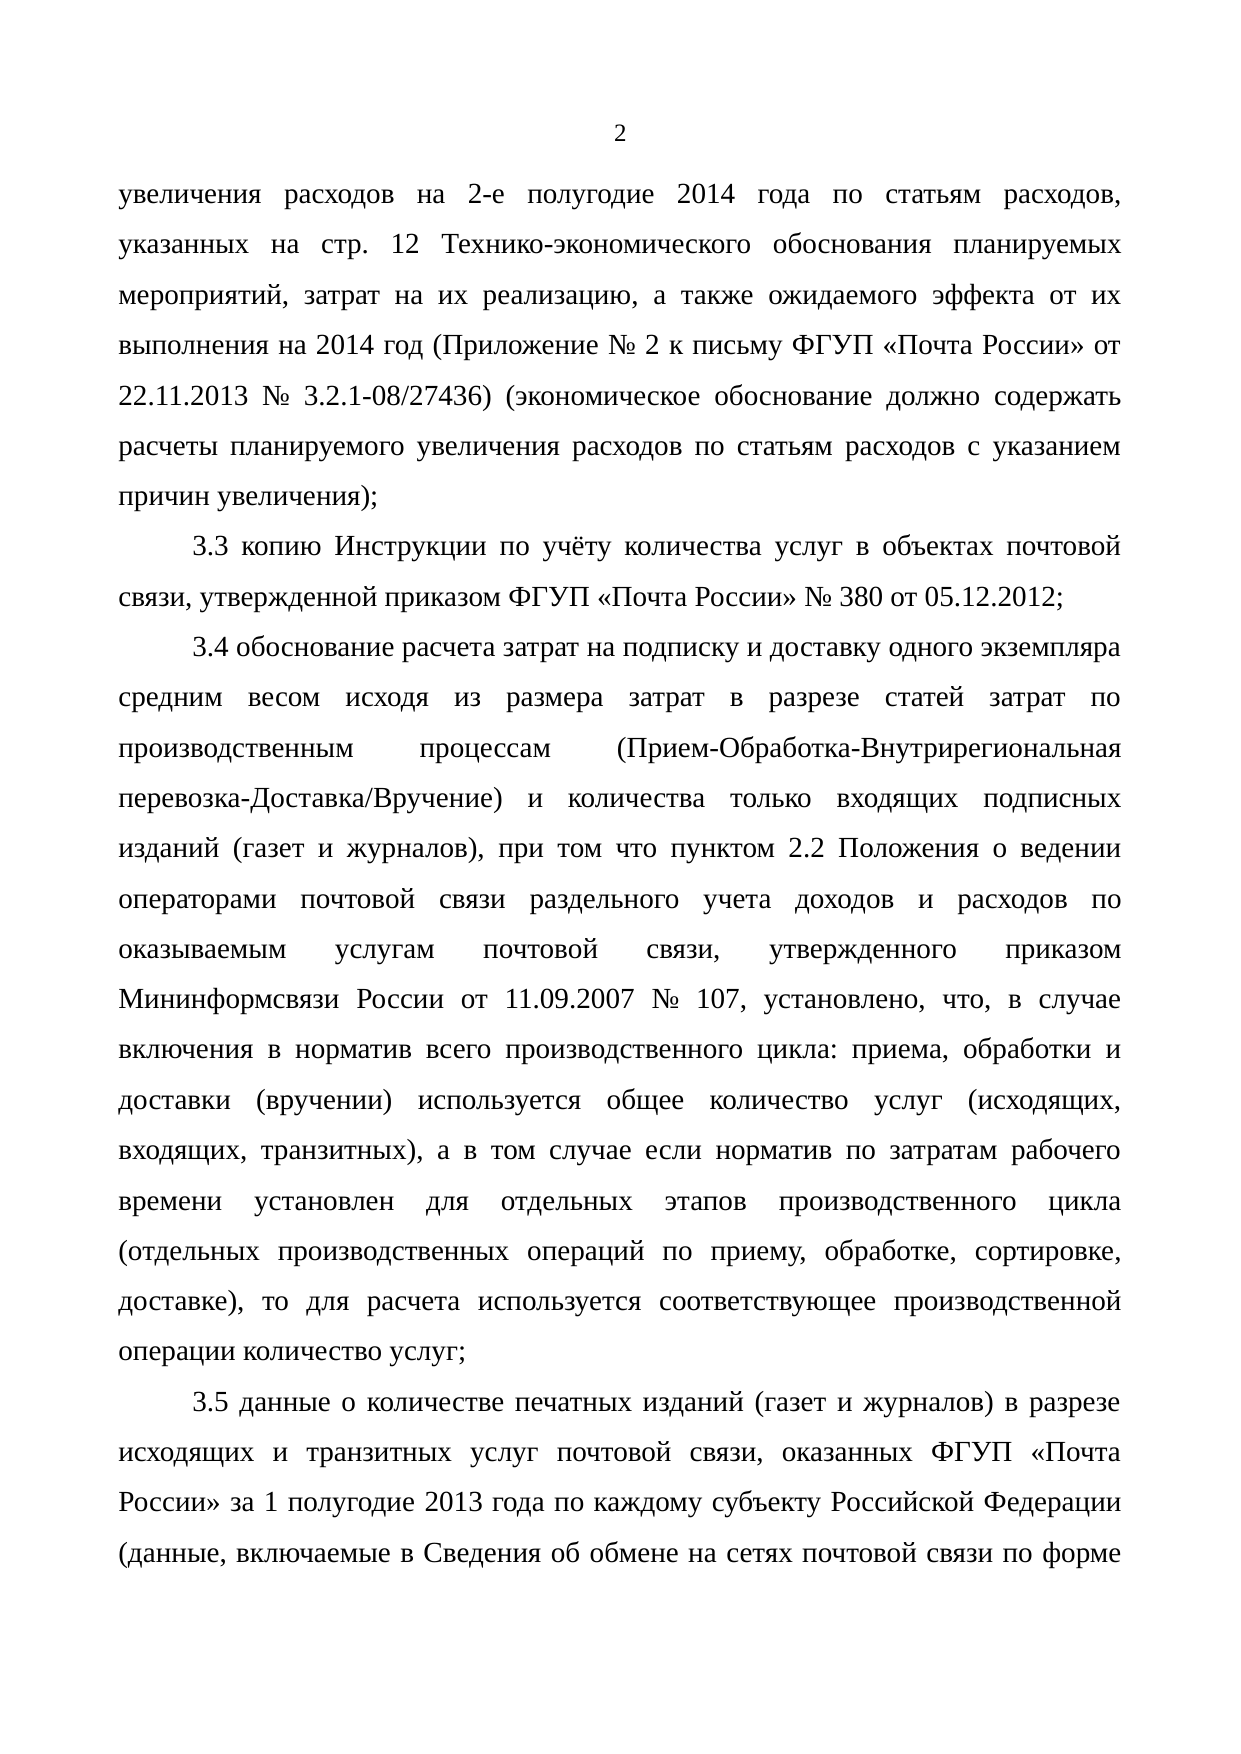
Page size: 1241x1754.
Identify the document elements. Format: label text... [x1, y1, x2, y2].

text увеличения расходов на 2-е полугодие 2014 года по статьям расходов, указанных на стр. 12 Технико-экономического обоснования планируемых мероприятий, затрат на их реализацию, а также ожидаемого эффекта от их выполнения на 2014 год (Приложение № 2 к письму ФГУП «Почта России» от 22.11.2013 № 3.2.1-08/27436) (экономическое обоснование должно содержать расчеты планируемого увеличения расходов по статьям расходов с указанием причин увеличения); [118, 176, 1122, 512]
text 3.3 копию Инструкции по учёту количества услуг в объектах почтовой связи, утвержденной приказом ФГУП «Почта России» № 380 от 05.12.2012; [118, 528, 1122, 612]
text 3.4 обоснование расчета затрат на подписку и доставку одного экземпляра средним весом исходя из размера затрат в разрезе статей затрат по производственным процессам (Прием-Обработка-Внутрирегиональная перевозка-Доставка/Вручение) и количества только входящих подписных изданий (газет и журналов), при том что пунктом 2.2 Положения о ведении операторами почтовой связи раздельного учета доходов и расходов по оказываемым услугам почтовой связи, утвержденного приказом Мининформсвязи России от 11.09.2007 № 107, установлено, что, в случае включения в норматив всего производственного цикла: приема, обработки и доставки (вручении) используется общее количество услуг (исходящих, входящих, транзитных), а в том случае если норматив по затратам рабочего времени установлен для отдельных этапов производственного цикла (отдельных производственных операций по приему, обработке, сортировке, доставке), то для расчета используется соответствующее производственной операции количество услуг; [118, 629, 1122, 1367]
text 3.5 данные о количестве печатных изданий (газет и журналов) в разрезе исходящих и транзитных услуг почтовой связи, оказанных ФГУП «Почта России» за 1 полугодие 2013 года по каждому субъекту Российской Федерации (данные, включаемые в Сведения об обмене на сетях почтовой связи по форме [118, 1384, 1122, 1568]
